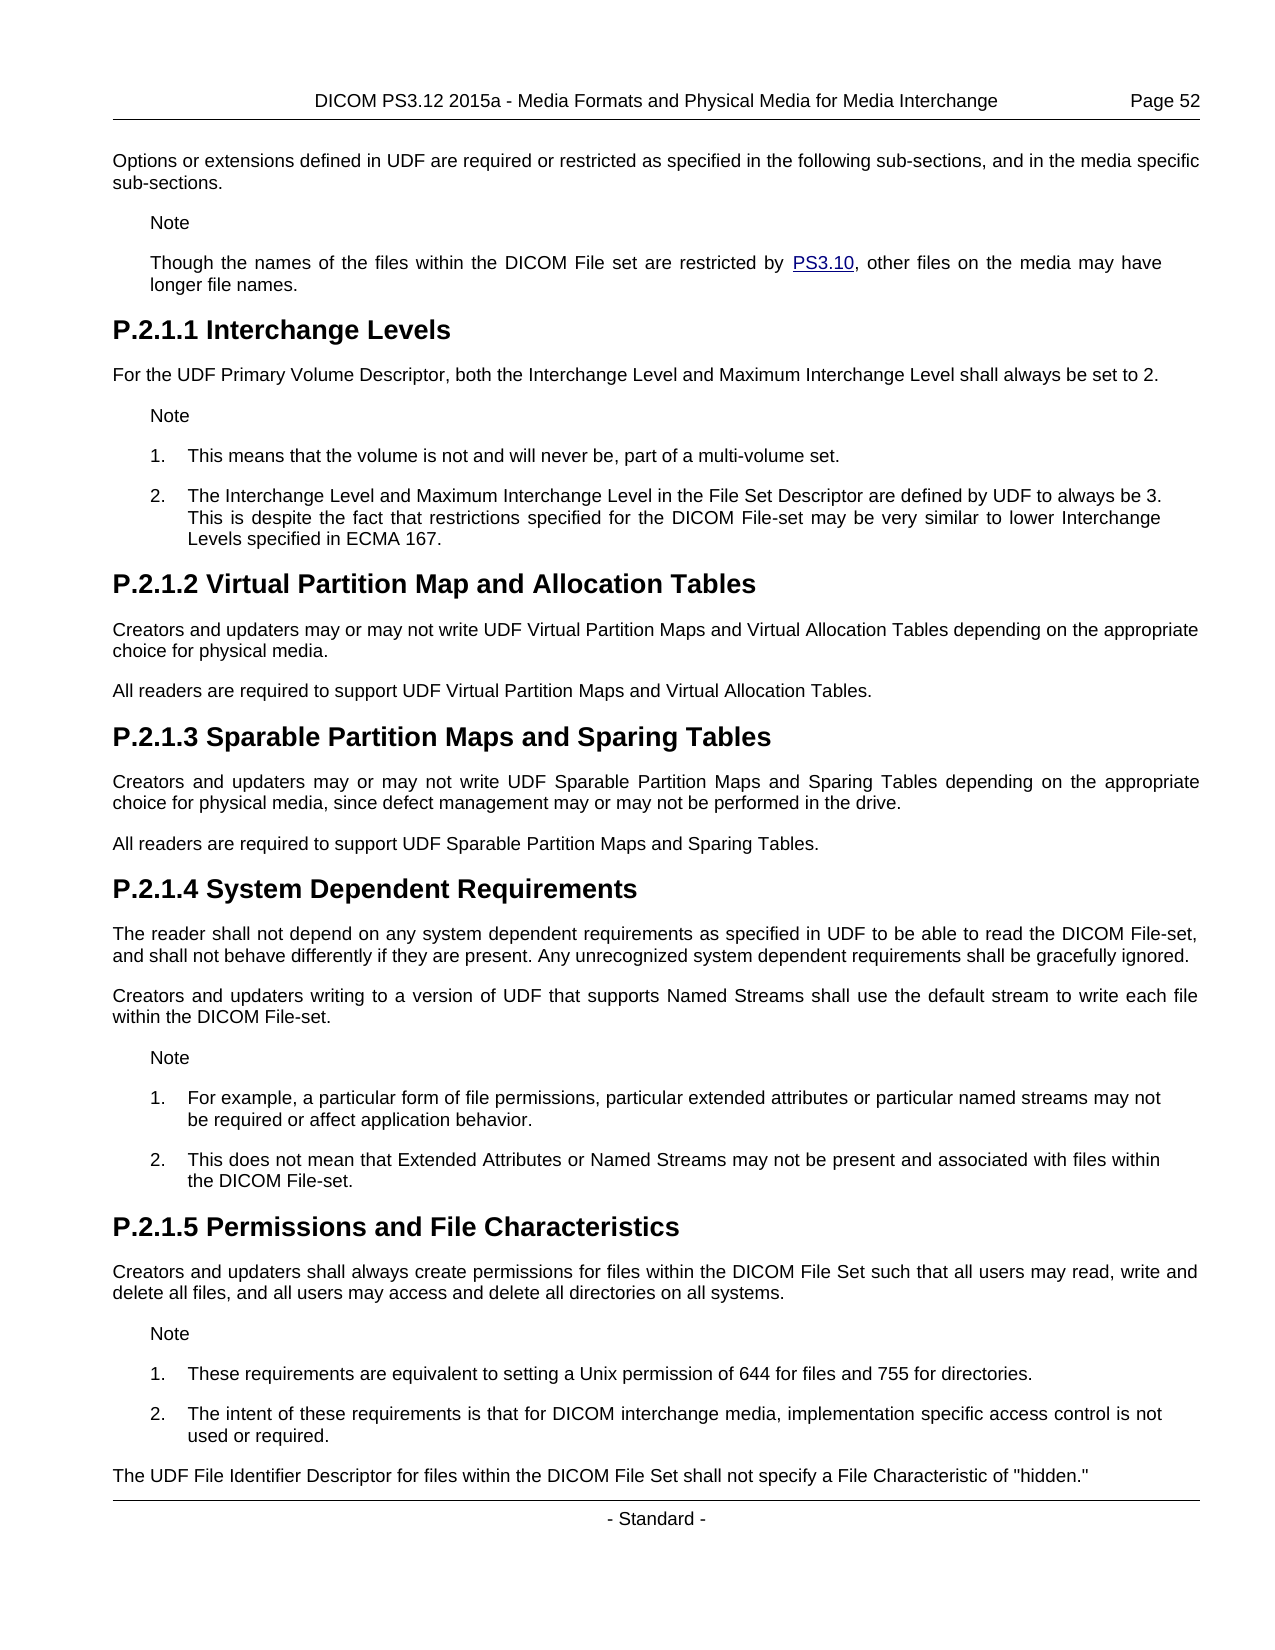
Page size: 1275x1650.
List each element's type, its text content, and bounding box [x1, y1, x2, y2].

text P.2.1.2 Virtual Partition Map and Allocation Tables [112, 568, 1200, 600]
text Creators and updaters shall always create permissions for files within the DICOM File Set such that all users may read, write and delete all files, and all users may access and delete all directories on all systems. [112, 1261, 1200, 1304]
text The UDF File Identifier Descriptor for files within the DICOM File Set shall not specify a File Characteristic of "hidden." [112, 1465, 1200, 1487]
list This means that the volume is not and will never be, part of a multi-volume set. [150, 445, 1162, 466]
text Creators and updaters may or may not write UDF Sparable Partition Maps and Sparing Tables depending on the appropriate choice for physical media, since defect management may or may not be performed in the drive. [112, 771, 1200, 814]
list The Interchange Level and Maximum Interchange Level in the File Set Descriptor are defined by UDF to always be 3. This is despite the fact that restrictions specified for the DICOM File-set may be very similar to lower Interchange Levels specified in ECMA 167. [150, 485, 1162, 550]
text Note [150, 404, 1162, 426]
text P.2.1.1 Interchange Levels [112, 314, 1200, 345]
text Note [150, 212, 1162, 233]
text All readers are required to support UDF Sparable Partition Maps and Sparing Tables. [112, 832, 1200, 854]
text P.2.1.3 Sparable Partition Maps and Sparing Tables [112, 721, 1200, 752]
list The intent of these requirements is that for DICOM interchange media, implementation specific access control is not used or required. [150, 1403, 1162, 1446]
text All readers are required to support UDF Virtual Partition Maps and Virtual Allocation Tables. [112, 680, 1200, 702]
text P.2.1.5 Permissions and File Characteristics [112, 1211, 1200, 1242]
list For example, a particular form of file permissions, particular extended attributes or particular named streams may not be required or affect application behavior. [150, 1087, 1162, 1130]
text P.2.1.4 System Dependent Requirements [112, 873, 1200, 904]
text Options or extensions defined in UDF are required or restricted as specified in the following sub-sections, and in the media specific sub-sections. [112, 150, 1200, 193]
text Creators and updaters may or may not write UDF Virtual Partition Maps and Virtual Allocation Tables depending on the appropriate choice for physical media. [112, 618, 1200, 662]
text For the UDF Primary Volume Descriptor, both the Interchange Level and Maximum Interchange Level shall always be set to 2. [112, 364, 1200, 386]
list This does not mean that Extended Attributes or Named Streams may not be present and associated with files within the DICOM File-set. [150, 1149, 1162, 1192]
text The reader shall not depend on any system dependent requirements as specified in UDF to be able to read the DICOM File-set, and shall not behave differently if they are present. Any unrecognized system dependent requirements shall be gracefully ignored. [112, 923, 1200, 966]
text Note [150, 1322, 1162, 1344]
text Though the names of the files within the DICOM File set are restricted by PS3.10, other files on the media may have longer file names. [150, 252, 1162, 295]
text Note [150, 1047, 1162, 1068]
text Creators and updaters writing to a version of UDF that supports Named Streams shall use the default stream to write each file within the DICOM File-set. [112, 985, 1200, 1028]
list These requirements are equivalent to setting a Unix permission of 644 for files and 755 for directories. [150, 1363, 1162, 1384]
